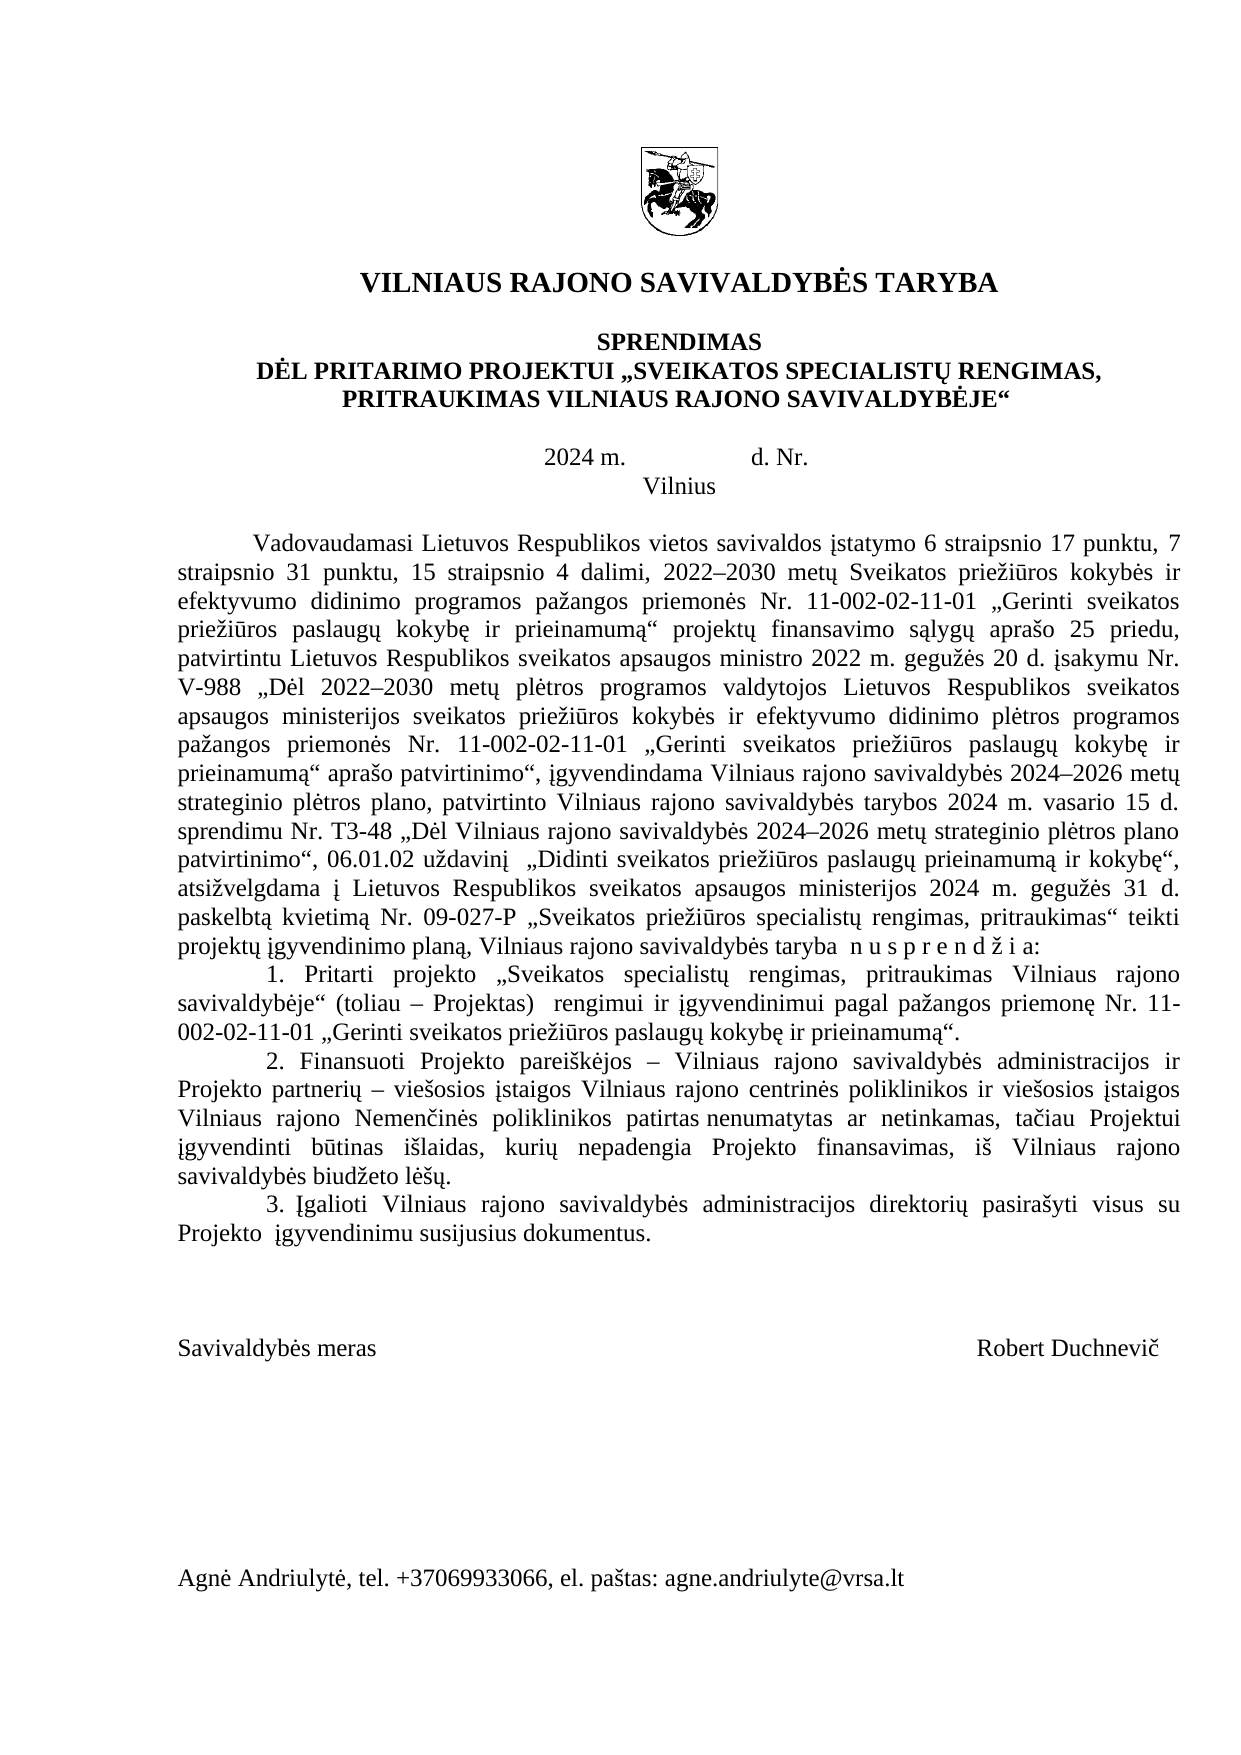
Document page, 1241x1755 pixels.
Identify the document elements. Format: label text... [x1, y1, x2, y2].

text Agnė Andriulytė, tel. +37069933066, el. paštas: agne.andriulyte@vrsa.lt [177, 1563, 1181, 1592]
text 3. Įgalioti Vilniaus rajono savivaldybės administracijos direktorių pasirašyti visus su Projekto įgyvendinimu susijusius dokumentus. [177, 1189, 1181, 1247]
text SPRENDIMAS [177, 327, 1181, 356]
text Vilnius [177, 471, 1181, 499]
text 1. Pritarti projekto „Sveikatos specialistų rengimas, pritraukimas Vilniaus rajono savivaldybėje“ (toliau – Projektas) rengimui ir įgyvendinimui pagal pažangos priemonę Nr. 11-002-02-11-01 „Gerinti sveikatos priežiūros paslaugų kokybę ir prieinamumą“. [177, 959, 1181, 1046]
text Vadovaudamasi Lietuvos Respublikos vietos savivaldos įstatymo 6 straipsnio 17 punktu, 7 straipsnio 31 punktu, 15 straipsnio 4 dalimi, 2022–2030 metų Sveikatos priežiūros kokybės ir efektyvumo didinimo programos pažangos priemonės Nr. 11-002-02-11-01 „Gerinti sveikatos priežiūros paslaugų kokybę ir prieinamumą“ projektų finansavimo sąlygų aprašo 25 priedu, patvirtintu Lietuvos Respublikos sveikatos apsaugos ministro 2022 m. gegužės 20 d. įsakymu Nr. V-988 „Dėl 2022–2030 metų plėtros programos valdytojos Lietuvos Respublikos sveikatos apsaugos ministerijos sveikatos priežiūros kokybės ir efektyvumo didinimo plėtros programos pažangos priemonės Nr. 11-002-02-11-01 „Gerinti sveikatos priežiūros paslaugų kokybę ir prieinamumą“ aprašo patvirtinimo“, įgyvendindama Vilniaus rajono savivaldybės 2024–2026 metų strateginio plėtros plano, patvirtinto Vilniaus rajono savivaldybės tarybos 2024 m. vasario 15 d. sprendimu Nr. T3-48 „Dėl Vilniaus rajono savivaldybės 2024–2026 metų strateginio plėtros plano patvirtinimo“, 06.01.02 uždavinį „Didinti sveikatos priežiūros paslaugų prieinamumą ir kokybę“, atsižvelgdama į Lietuvos Respublikos sveikatos apsaugos ministerijos 2024 m. gegužės 31 d. paskelbtą kvietimą Nr. 09-027-P „Sveikatos priežiūros specialistų rengimas, pritraukimas“ teikti projektų įgyvendinimo planą, Vilniaus rajono savivaldybės taryba nusprendžia: [177, 528, 1181, 959]
text Savivaldybės meras Robert Duchnevič [177, 1333, 1181, 1362]
text 2. Finansuoti Projekto pareiškėjos – Vilniaus rajono savivaldybės administracijos ir Projekto partnerių – viešosios įstaigos Vilniaus rajono centrinės poliklinikos ir viešosios įstaigos Vilniaus rajono Nemenčinės poliklinikos patirtas nenumatytas ar netinkamas, tačiau Projektui įgyvendinti būtinas išlaidas, kurių nepadengia Projekto finansavimas, iš Vilniaus rajono savivaldybės biudžeto lėšų. [177, 1046, 1181, 1189]
text DĖL PRITARIMO PROJEKTUI „Sveikatos specialistų rengimas, pritraukimaS VILNIAUS RAJONO SAVIVALDYBĖJE“ [177, 356, 1181, 413]
text 2024 m. d. Nr. [177, 442, 1181, 471]
text VILNIAUS RAJONO SAVIVALDYBĖS TARYBA [177, 265, 1181, 298]
